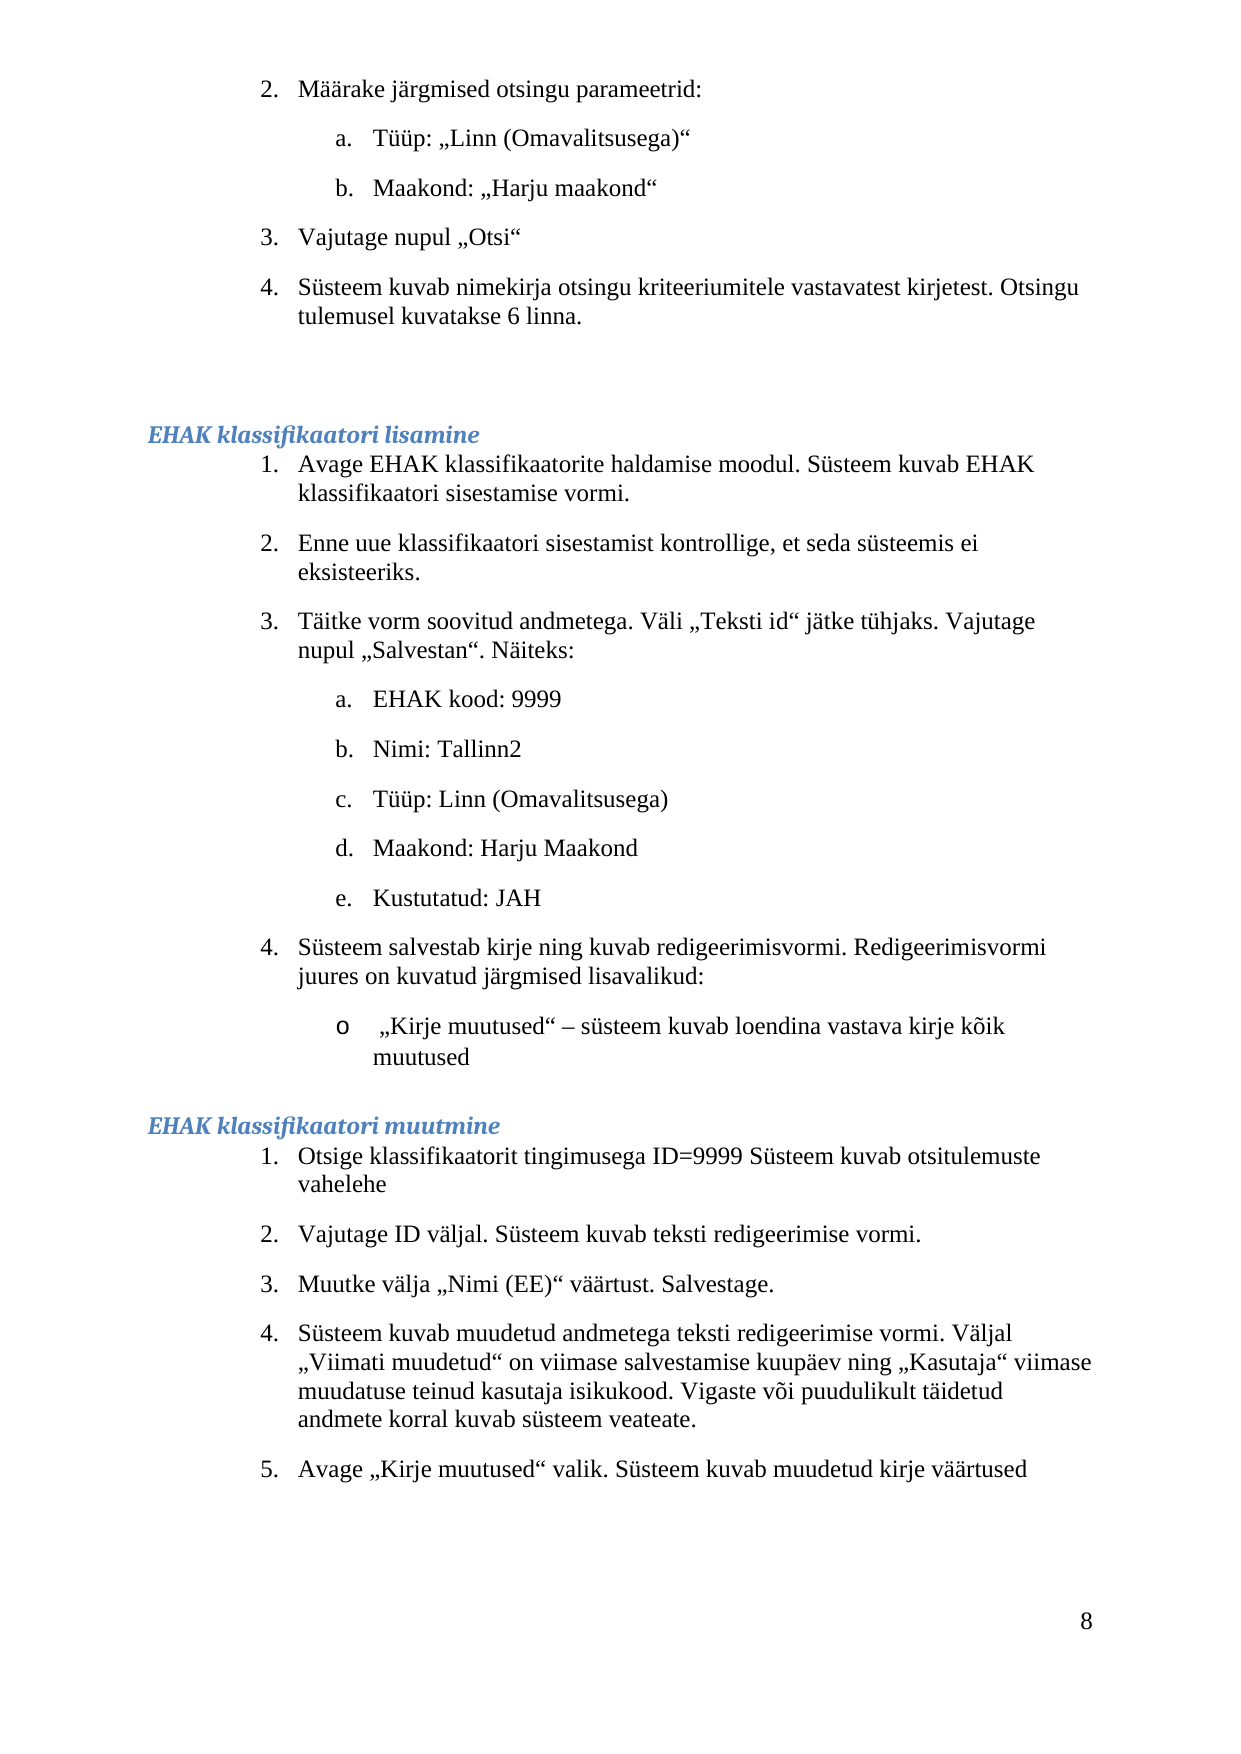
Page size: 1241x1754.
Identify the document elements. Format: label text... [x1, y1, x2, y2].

list Tüüp: Linn (Omavalitsusega) [335, 784, 1093, 812]
list Süsteem kuvab nimekirja otsingu kriteeriumitele vastavatest kirjetest. Otsingu tulemusel kuvatakse 6 linna. [260, 272, 1093, 329]
list „Kirje muutused“ – süsteem kuvab loendina vastava kirje kõik muutused [335, 1011, 1093, 1070]
list Vajutage nupul „Otsi“ [260, 222, 1093, 251]
list Vajutage ID väljal. Süsteem kuvab teksti redigeerimise vormi. [260, 1219, 1093, 1248]
list EHAK kood: 9999 [335, 684, 1093, 713]
list Maakond: Harju Maakond [335, 833, 1093, 862]
list Nimi: Tallinn2 [335, 734, 1093, 763]
list Otsige klassifikaatorit tingimusega ID=9999 Süsteem kuvab otsitulemuste vahelehe [260, 1141, 1093, 1198]
subtitle EHAK klassifikaatori lisamine [148, 421, 1093, 449]
subtitle EHAK klassifikaatori muutmine [148, 1112, 1093, 1141]
list Muutke välja „Nimi (EE)“ väärtust. Salvestage. [260, 1269, 1093, 1297]
list Enne uue klassifikaatori sisestamist kontrollige, et seda süsteemis ei eksisteeriks. [260, 528, 1093, 585]
list Määrake järgmised otsingu parameetrid: [260, 74, 1093, 102]
list Tüüp: „Linn (Omavalitsusega)“ [335, 123, 1093, 152]
list Avage „Kirje muutused“ valik. Süsteem kuvab muudetud kirje väärtused [260, 1454, 1093, 1483]
list Kustutatud: JAH [335, 883, 1093, 912]
list Maakond: „Harju maakond“ [335, 173, 1093, 202]
list Täitke vorm soovitud andmetega. Väli „Teksti id“ jätke tühjaks. Vajutage nupul „Salvestan“. Näiteks: [260, 606, 1093, 664]
list Süsteem kuvab muudetud andmetega teksti redigeerimise vormi. Väljal „Viimati muudetud“ on viimase salvestamise kuupäev ning „Kasutaja“ viimase muudatuse teinud kasutaja isikukood. Vigaste või puudulikult täidetud andmete korral kuvab süsteem veateate. [260, 1318, 1093, 1433]
list Avage EHAK klassifikaatorite haldamise moodul. Süsteem kuvab EHAK klassifikaatori sisestamise vormi. [260, 449, 1093, 507]
list Süsteem salvestab kirje ning kuvab redigeerimisvormi. Redigeerimisvormi juures on kuvatud järgmised lisavalikud: [260, 932, 1093, 990]
